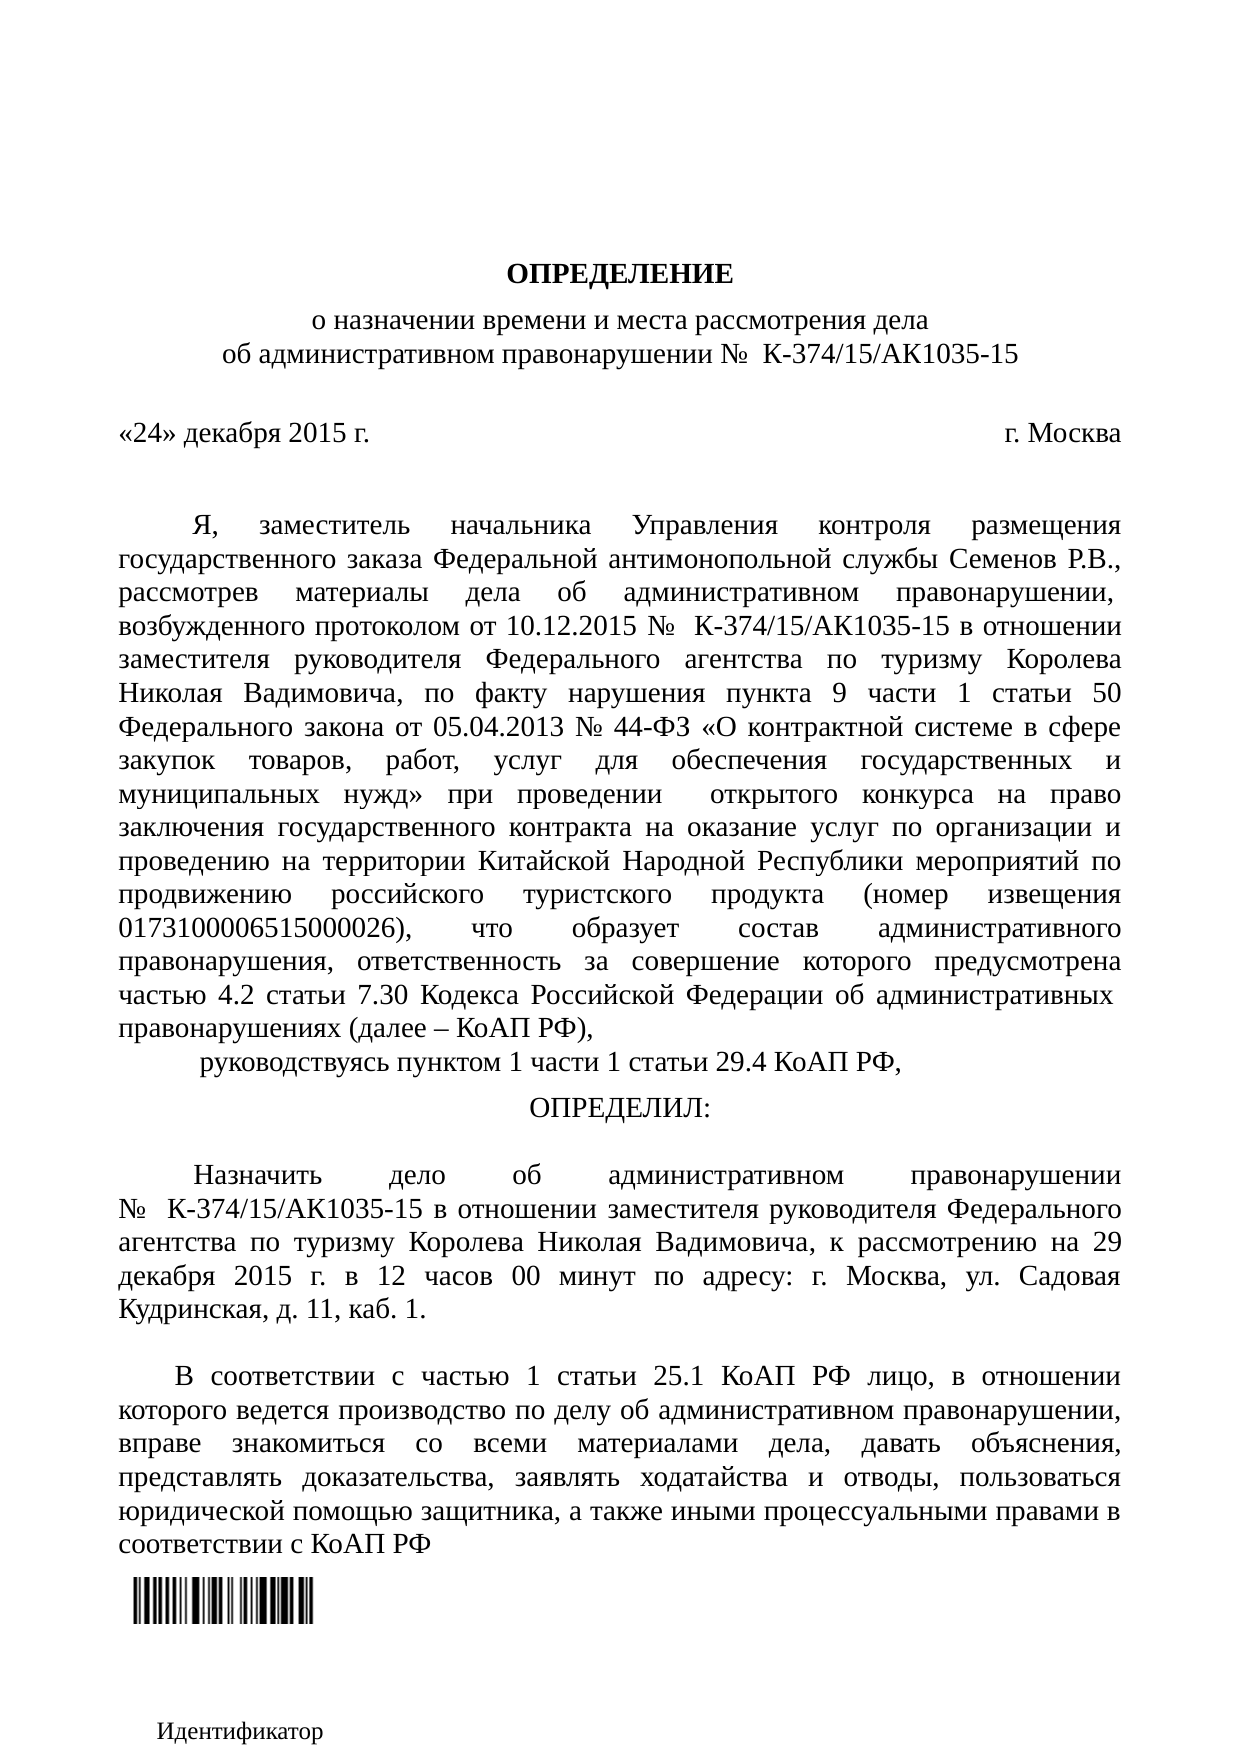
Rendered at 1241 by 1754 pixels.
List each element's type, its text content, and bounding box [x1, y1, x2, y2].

text о назначении времени и места рассмотрения дела [118, 302, 1122, 336]
text Назначить дело об административном правонарушении № К-374/15/АК1035-15 в отношении заместителя руководителя Федерального агентства по туризму Королева Николая Вадимовича, к рассмотрению на 29 декабря 2015 г. в 12 часов 00 минут по адресу: г. Москва, ул. Садовая Кудринская, д. 11, каб. 1. [118, 1157, 1122, 1325]
picture [118, 1577, 331, 1624]
text об административном правонарушении № К-374/15/АК1035-15 [118, 336, 1122, 369]
text «24» декабря 2015 г. г. Москва [118, 415, 1122, 449]
text ОПРЕДЕЛИЛ: [118, 1090, 1122, 1124]
subtitle ОПРЕДЕЛЕНИЕ [118, 256, 1122, 290]
text В соответствии с частью 1 статьи 25.1 КоАП РФ лицо, в отношении которого ведется производство по делу об административном правонарушении, вправе знакомиться со всеми материалами дела, давать объяснения, представлять доказательства, заявлять ходатайства и отводы, пользоваться юридической помощью защитника, а также иными процессуальными правами в соответствии с КоАП РФ [118, 1358, 1122, 1560]
text Я, заместитель начальника Управления контроля размещения государственного заказа Федеральной антимонопольной службы Семенов Р.В., рассмотрев материалы дела об административном правонарушении, возбужденного протоколом от 10.12.2015 № К-374/15/АК1035-15 в отношении заместителя руководителя Федерального агентства по туризму Королева Николая Вадимовича, по факту нарушения пункта 9 части 1 статьи 50 Федерального закона от 05.04.2013 № 44-ФЗ «О контрактной системе в сфере закупок товаров, работ, услуг для обеспечения государственных и муниципальных нужд» при проведении открытого конкурса на право заключения государственного контракта на оказание услуг по организации и проведению на территории Китайской Народной Республики мероприятий по продвижению российского туристского продукта (номер извещения 0173100006515000026), что образует состав административного правонарушения, ответственность за совершение которого предусмотрена частью 4.2 статьи 7.30 Кодекса Российской Федерации об административных правонарушениях (далее – КоАП РФ), [118, 507, 1122, 1044]
text руководствуясь пунктом 1 части 1 статьи 29.4 КоАП РФ, [118, 1044, 1122, 1078]
